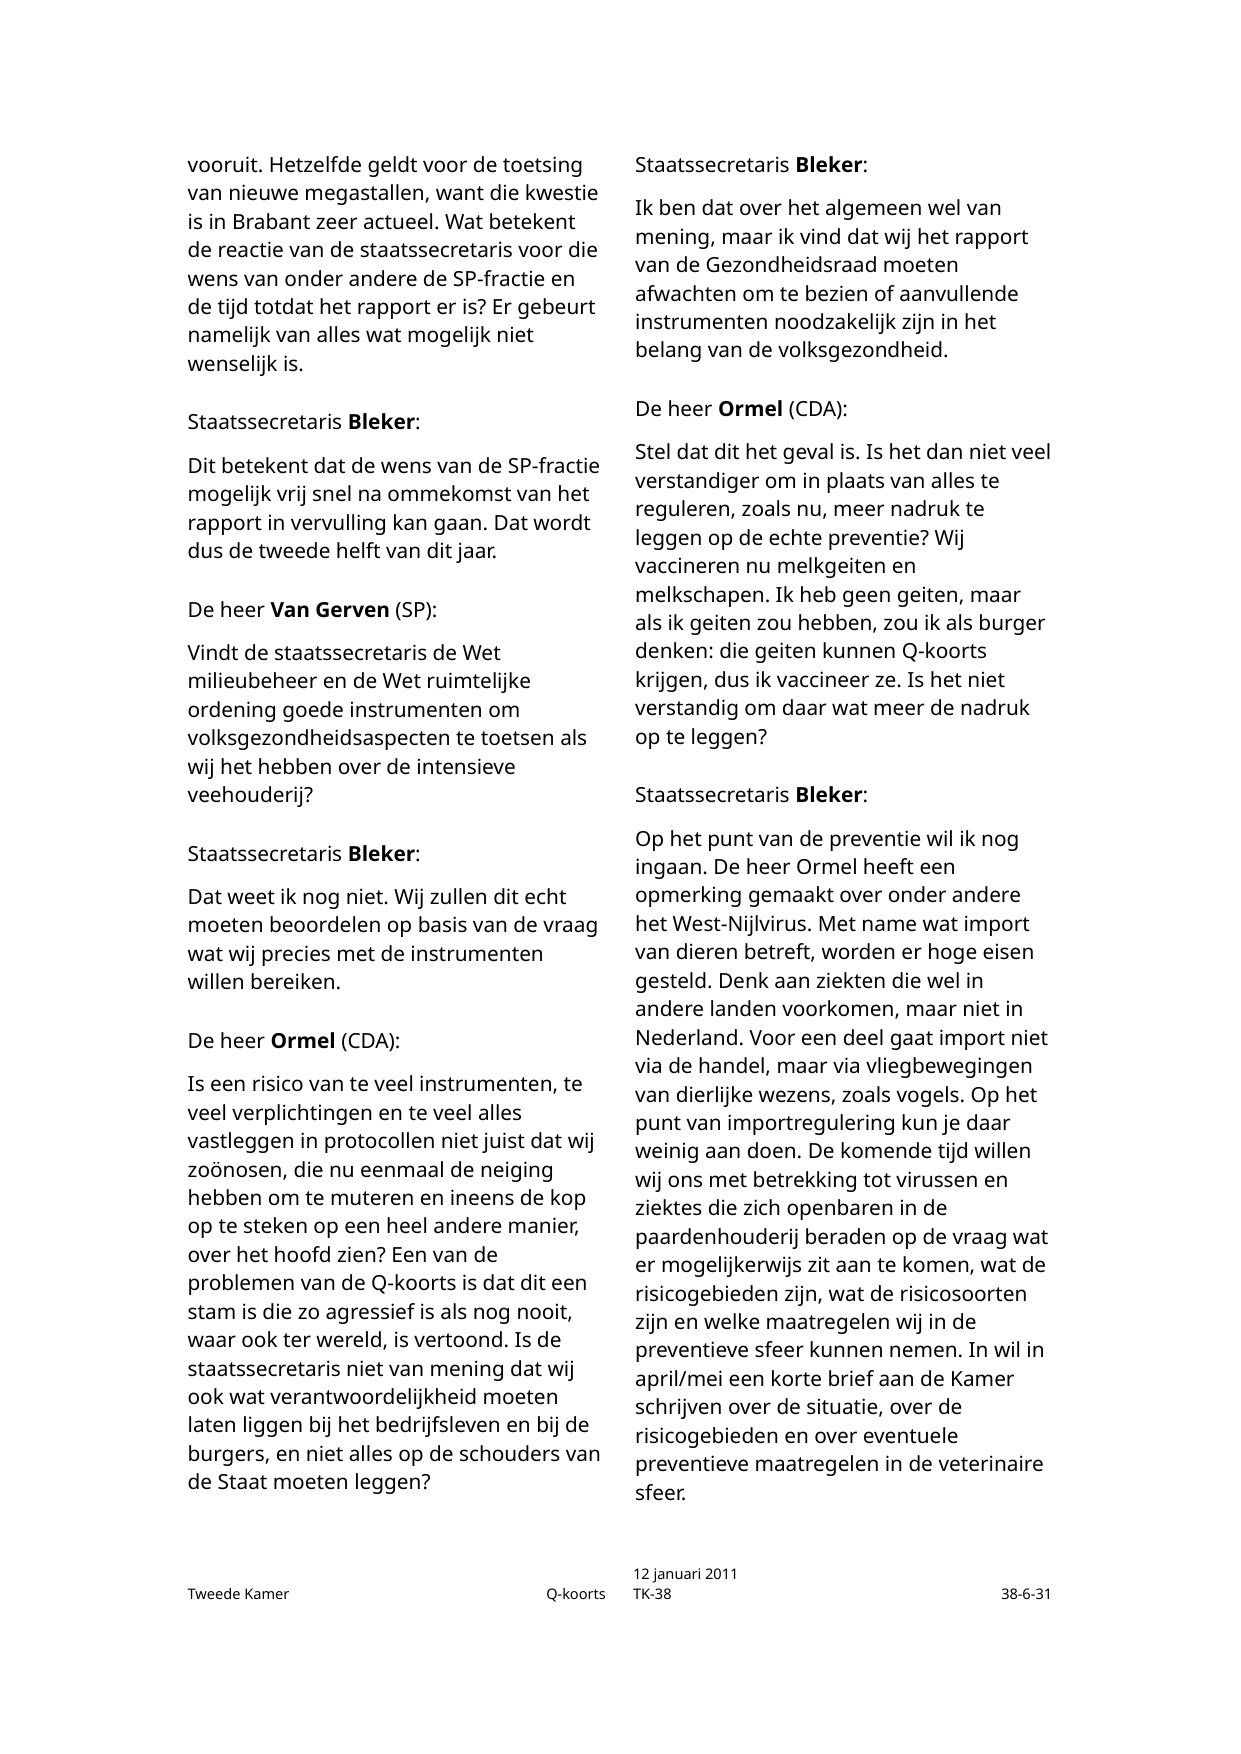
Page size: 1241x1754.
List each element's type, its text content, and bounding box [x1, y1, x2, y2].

text Op het punt van de preventie wil ik nog ingaan. De heer Ormel heeft een opmerking gemaakt over onder andere het West-Nijlvirus. Met name wat import van dieren betreft, worden er hoge eisen gesteld. Denk aan ziekten die wel in andere landen voorkomen, maar niet in Nederland. Voor een deel gaat import niet via de handel, maar via vliegbewegingen van dierlijke wezens, zoals vogels. Op het punt van importregulering kun je daar weinig aan doen. De komende tijd willen wij ons met betrekking tot virussen en ziektes die zich openbaren in de paardenhouderij beraden op de vraag wat er mogelijkerwijs zit aan te komen, wat de risicogebieden zijn, wat de risicosoorten zijn en welke maatregelen wij in de preventieve sfeer kunnen nemen. In wil in april/mei een korte brief aan de Kamer schrijven over de situatie, over de risicogebieden en over eventuele preventieve maatregelen in de veterinaire sfeer. [635, 824, 1053, 1506]
text De heer Van Gerven (SP): [187, 595, 605, 623]
text Vindt de staatssecretaris de Wet milieubeheer en de Wet ruimtelijke ordening goede instrumenten om volksgezondheidsaspecten te toetsen als wij het hebben over de intensieve veehouderij? [187, 638, 605, 809]
text vooruit. Hetzelfde geldt voor de toetsing van nieuwe megastallen, want die kwestie is in Brabant zeer actueel. Wat betekent de reactie van de staatssecretaris voor die wens van onder andere de SP-fractie en de tijd totdat het rapport er is? Er gebeurt namelijk van alles wat mogelijk niet wenselijk is. [187, 150, 605, 377]
text Staatssecretaris Bleker: [635, 780, 1053, 809]
text Dit betekent dat de wens van de SP-fractie mogelijk vrij snel na ommekomst van het rapport in vervulling kan gaan. Dat wordt dus de tweede helft van dit jaar. [187, 451, 605, 565]
text Staatssecretaris Bleker: [635, 150, 1053, 178]
text Stel dat dit het geval is. Is het dan niet veel verstandiger om in plaats van alles te reguleren, zoals nu, meer nadruk te leggen op de echte preventie? Wij vaccineren nu melkgeiten en melkschapen. Ik heb geen geiten, maar als ik geiten zou hebben, zou ik als burger denken: die geiten kunnen Q-koorts krijgen, dus ik vaccineer ze. Is het niet verstandig om daar wat meer de nadruk op te leggen? [635, 437, 1053, 750]
text Ik ben dat over het algemeen wel van mening, maar ik vind dat wij het rapport van de Gezondheidsraad moeten afwachten om te bezien of aanvullende instrumenten noodzakelijk zijn in het belang van de volksgezondheid. [635, 193, 1053, 364]
text Is een risico van te veel instrumenten, te veel verplichtingen en te veel alles vastleggen in protocollen niet juist dat wij zoönosen, die nu eenmaal de neiging hebben om te muteren en ineens de kop op te steken op een heel andere manier, over het hoofd zien? Een van de problemen van de Q-koorts is dat dit een stam is die zo agressief is als nog nooit, waar ook ter wereld, is vertoond. Is de staatssecretaris niet van mening dat wij ook wat verantwoordelijkheid moeten laten liggen bij het bedrijfsleven en bij de burgers, en niet alles op de schouders van de Staat moeten leggen? [187, 1069, 605, 1496]
text Staatssecretaris Bleker: [187, 407, 605, 436]
text Dat weet ik nog niet. Wij zullen dit echt moeten beoordelen op basis van de vraag wat wij precies met de instrumenten willen bereiken. [187, 882, 605, 996]
text De heer Ormel (CDA): [635, 394, 1053, 422]
text Staatssecretaris Bleker: [187, 839, 605, 867]
text De heer Ormel (CDA): [187, 1026, 605, 1054]
